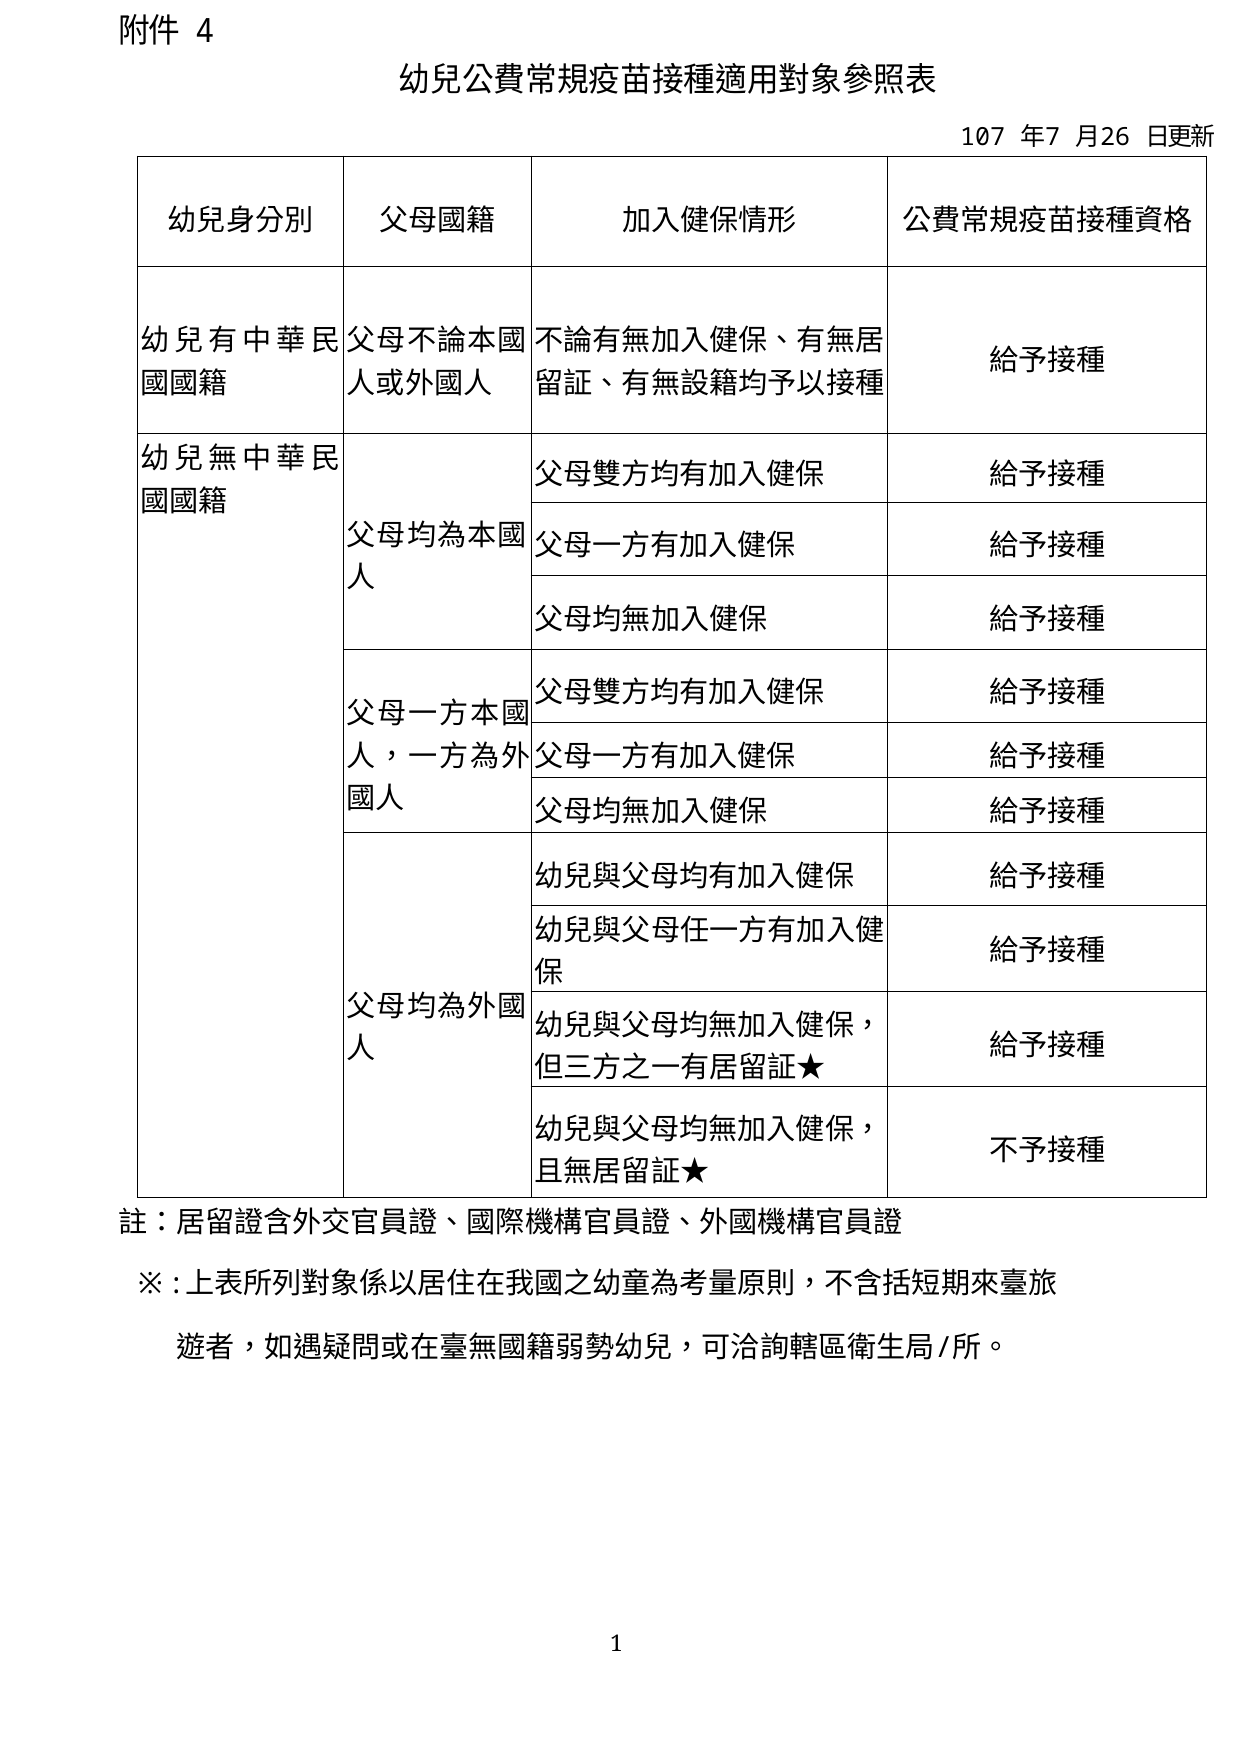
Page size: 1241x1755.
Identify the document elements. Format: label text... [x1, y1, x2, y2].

table_cell 不予接種 [888, 1087, 1206, 1197]
subtitle 幼兒公費常規疫苗接種適用對象參照表 [118, 52, 1218, 101]
table_cell 父母均為外國人 [344, 833, 531, 1197]
table_cell 給予接種 [888, 650, 1206, 722]
table_cell 幼兒有中華民國國籍 [138, 267, 343, 433]
table_cell 父母雙方均有加入健保 [532, 650, 887, 722]
table_cell 給予接種 [888, 906, 1206, 991]
table_header 幼兒身分別 [138, 157, 343, 266]
text 107 年7 月26 日更新 [683, 116, 1218, 152]
table_cell 父母一方本國人，一方為外國人 [344, 650, 531, 832]
table_cell 父母雙方均有加入健保 [532, 434, 887, 502]
table_header 公費常規疫苗接種資格 [888, 157, 1206, 266]
table_cell 父母均無加入健保 [532, 576, 887, 649]
table_cell 幼兒與父母均無加入健保， 但三方之一有居留証★ [532, 992, 887, 1086]
table_header 父母國籍 [344, 157, 531, 266]
table_cell 給予接種 [888, 503, 1206, 574]
text 註：居留證含外交官員證、國際機構官員證、外國機構官員證 [118, 1198, 1218, 1241]
table_cell 給予接種 [888, 833, 1206, 905]
table_cell 給予接種 [888, 992, 1206, 1086]
table_cell 給予接種 [888, 778, 1206, 832]
table_cell 給予接種 [888, 576, 1206, 649]
text 附件 4 [118, 4, 1218, 52]
table_cell 父母一方有加入健保 [532, 503, 887, 574]
table_cell 幼兒與父母均有加入健保 [532, 833, 887, 905]
table_cell 不論有無加入健保、有無居留証、有無設籍均予以接種 [532, 267, 887, 433]
table_cell 幼兒與父母任一方有加入健保 [532, 906, 887, 991]
table_cell 給予接種 [888, 434, 1206, 502]
table_cell 給予接種 [888, 723, 1206, 777]
table_cell 幼兒無中華民國國籍 [138, 434, 343, 1197]
table_cell 父母不論本國人或外國人 [344, 267, 531, 433]
table_cell 父母一方有加入健保 [532, 723, 887, 777]
table_cell 給予接種 [888, 267, 1206, 433]
table_cell 父母均無加入健保 [532, 778, 887, 832]
table_cell 父母均為本國人 [344, 434, 531, 649]
text ※:上表所列對象係以居住在我國之幼童為考量原則，不含括短期來臺旅遊者，如遇疑問或在臺無國籍弱勢幼兒，可洽詢轄區衛生局/所。 [133, 1260, 1081, 1366]
table_header 加入健保情形 [532, 157, 887, 266]
table_cell 幼兒與父母均無加入健保， 且無居留証★ [532, 1087, 887, 1197]
